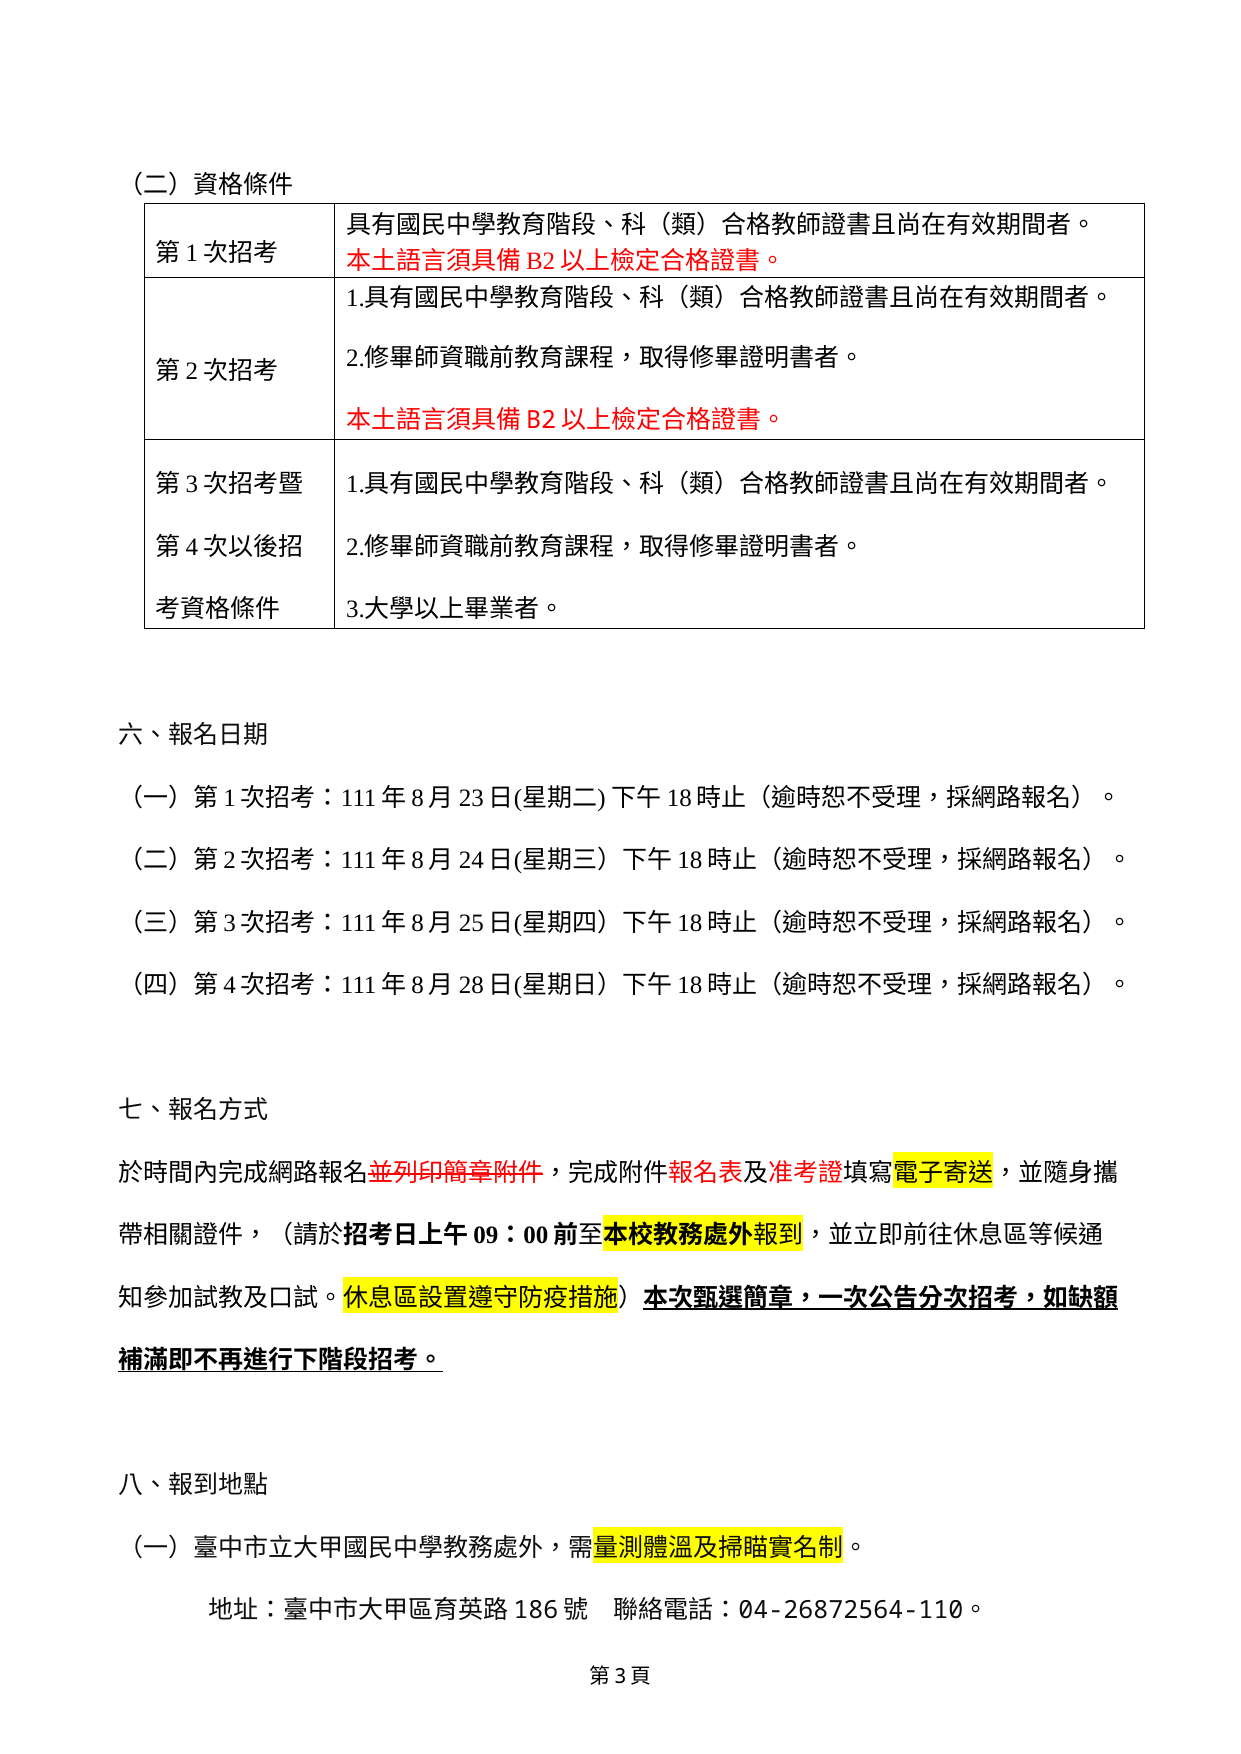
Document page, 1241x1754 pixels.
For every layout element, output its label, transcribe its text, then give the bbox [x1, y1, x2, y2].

text （一）第1次招考：111年8月23日(星期二) 下午18時止（逾時恕不受理，採網路報名）。 [118, 753, 1122, 816]
text （二）資格條件 [118, 141, 1122, 203]
text （二）第2次招考：111年8月24日(星期三）下午18時止（逾時恕不受理，採網路報名）。 [118, 816, 1122, 878]
text 七、報名方式 於時間內完成網路報名並列印簡章附件，完成附件報名表及准考證填寫電子寄送，並隨身攜帶相關證件，（請於招考日上午09：00前至本校教務處外報到，並立即前往休息區等候通知參加試教及口試。休息區設置遵守防疫措施）本次甄選簡章，一次公告分次招考，如缺額補滿即不再進行下階段招考。 [118, 1066, 1122, 1378]
table_cell 1.具有國民中學教育階段、科（類）合格教師證書且尚在有效期間者。 2.修畢師資職前教育課程，取得修畢證明書者。 3.大學以上畢業者。 [335, 440, 1144, 627]
text 八、報到地點 [118, 1441, 1122, 1503]
table_header 具有國民中學教育階段、科（類）合格教師證書且尚在有效期間者。 本土語言須具備B2以上檢定合格證書。 [335, 204, 1144, 277]
text 六、報名日期 [118, 691, 1122, 753]
text （一）臺中市立大甲國民中學教務處外，需量測體溫及掃瞄實名制。 [118, 1503, 1122, 1566]
table_cell 1.具有國民中學教育階段、科（類）合格教師證書且尚在有效期間者。 2.修畢師資職前教育課程，取得修畢證明書者。 本土語言須具備B2以上檢定合格證書。 [335, 278, 1144, 439]
text 地址：臺中市大甲區育英路186號 聯絡電話：04-26872564-110。 [118, 1566, 1122, 1628]
table_cell 第2次招考 [145, 278, 334, 439]
text （三）第3次招考：111年8月25日(星期四）下午18時止（逾時恕不受理，採網路報名）。 [118, 878, 1122, 941]
table_cell 第3次招考暨 第4次以後招考資格條件 [145, 440, 334, 627]
text （四）第4次招考：111年8月28日(星期日）下午18時止（逾時恕不受理，採網路報名）。 [118, 941, 1122, 1003]
table_header 第1次招考 [145, 204, 334, 277]
